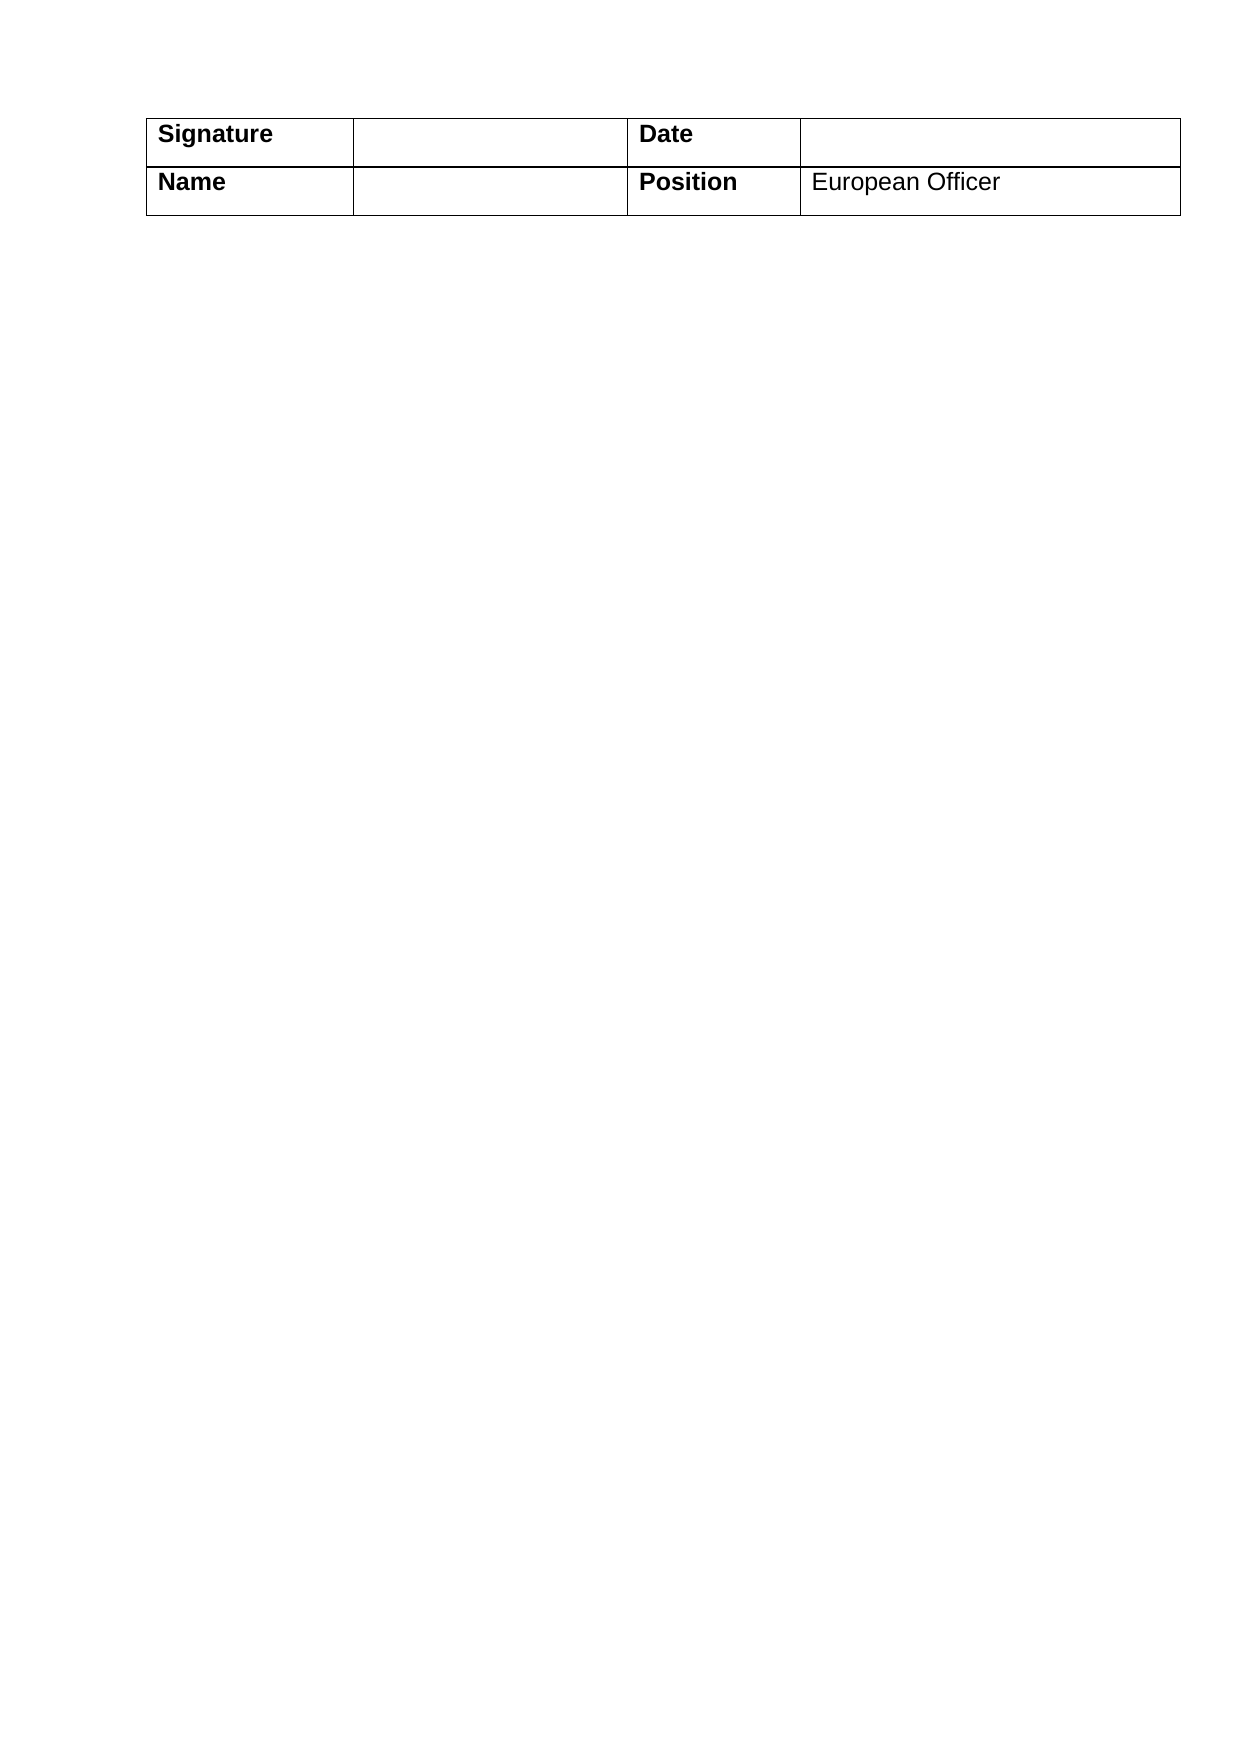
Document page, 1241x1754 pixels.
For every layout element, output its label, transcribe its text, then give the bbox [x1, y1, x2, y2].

table_cell Name [147, 168, 353, 214]
table_header [801, 119, 1180, 166]
table_header Date [628, 119, 800, 166]
table_header [354, 119, 627, 166]
table_cell European Officer [801, 168, 1180, 214]
table_header Signature [147, 119, 353, 166]
table_cell Position [628, 168, 800, 214]
table_cell [354, 168, 627, 214]
